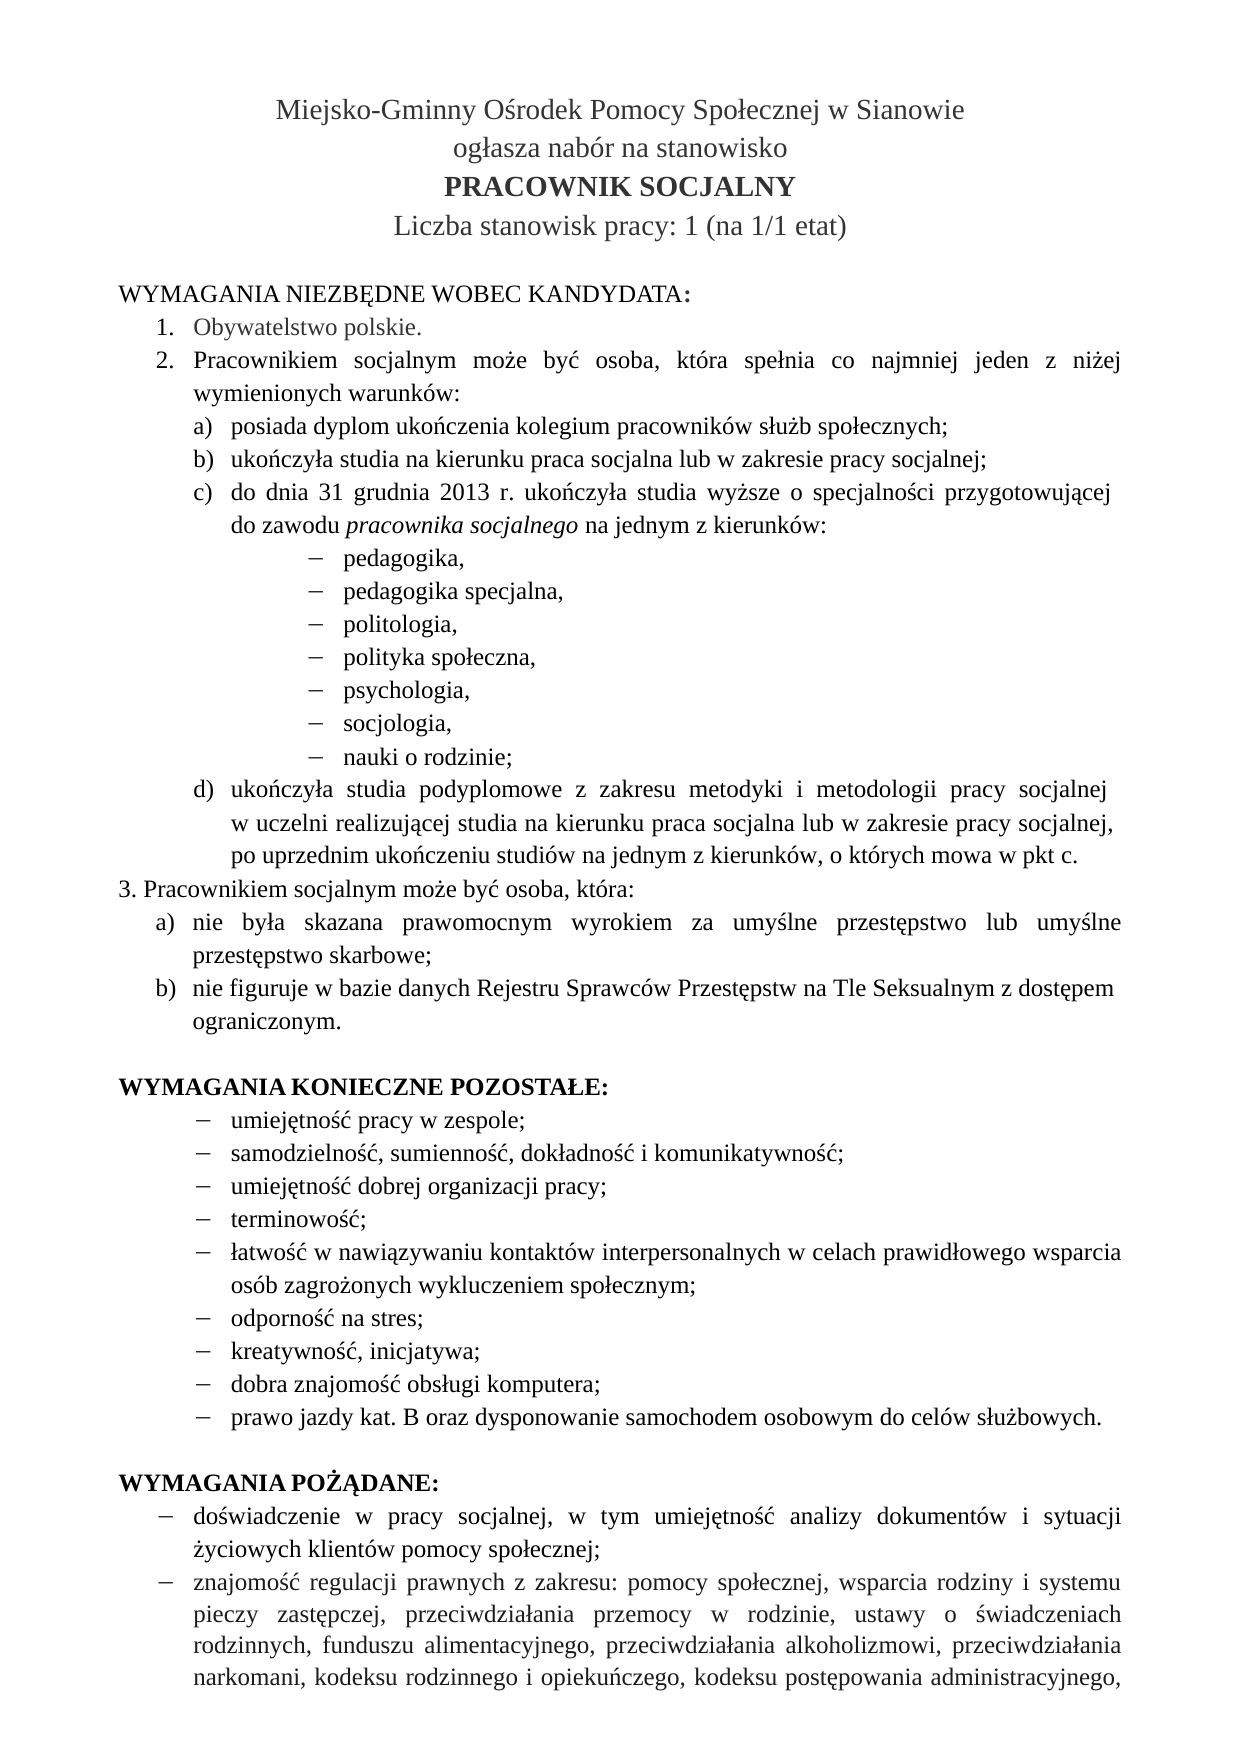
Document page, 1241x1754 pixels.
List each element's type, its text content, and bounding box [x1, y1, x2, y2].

text WYMAGANIA POŻĄDANE: [118, 1468, 1122, 1497]
list prawo jazdy kat. B oraz dysponowanie samochodem osobowym do celów służbowych. [193, 1402, 1122, 1431]
text PRACOWNIK SOCJALNY [118, 169, 1122, 203]
list umiejętność dobrej organizacji pracy; [193, 1171, 1122, 1199]
list łatwość w nawiązywaniu kontaktów interpersonalnych w celach prawidłowego wsparcia osób zagrożonych wykluczeniem społecznym; [193, 1237, 1122, 1299]
list nauki o rodzinie; [306, 742, 1122, 770]
list terminowość; [193, 1204, 1122, 1233]
text ogłasza nabór na stanowisko [118, 131, 1122, 164]
text WYMAGANIA KONIECZNE POZOSTAŁE: [118, 1072, 1122, 1101]
list polityka społeczna, [306, 642, 1122, 671]
list nie figuruje w bazie danych Rejestru Sprawców Przestępstw na Tle Seksualnym z dostępem ograniczonym. [155, 973, 1122, 1034]
text WYMAGANIA NIEZBĘDNE WOBEC KANDYDATA: [118, 279, 1122, 308]
list pedagogika, [306, 543, 1122, 572]
list znajomość regulacji prawnych z zakresu: pomocy społecznej, wsparcia rodziny i systemu pieczy zastępczej, przeciwdziałania przemocy w rodzinie, ustawy o świadczeniach rodzinnych, funduszu alimentacyjnego, przeciwdziałania alkoholizmowi, przeciwdziałania narkomani, kodeksu rodzinnego i opiekuńczego, kodeksu postępowania administracyjnego, [156, 1567, 1122, 1691]
list Obywatelstwo polskie. [156, 312, 1122, 341]
list posiada dyplom ukończenia kolegium pracowników służb społecznych; [193, 411, 1122, 440]
list dobra znajomość obsługi komputera; [193, 1369, 1122, 1398]
list samodzielność, sumienność, dokładność i komunikatywność; [193, 1138, 1122, 1167]
list doświadczenie w pracy socjalnej, w tym umiejętność analizy dokumentów i sytuacji życiowych klientów pomocy społecznej; [156, 1501, 1122, 1563]
list Pracownikiem socjalnym może być osoba, która spełnia co najmniej jeden z niżej wymienionych warunków: [156, 345, 1122, 407]
list ukończyła studia podyplomowe z zakresu metodyki i metodologii pracy socjalnej w uczelni realizującej studia na kierunku praca socjalna lub w zakresie pracy socjalnej, po uprzednim ukończeniu studiów na jednym z kierunków, o których mowa w pkt c. [193, 774, 1122, 869]
list nie była skazana prawomocnym wyrokiem za umyślne przestępstwo lub umyślne przestępstwo skarbowe; [155, 907, 1122, 968]
text Miejsko-Gminny Ośrodek Pomocy Społecznej w Sianowie [118, 92, 1122, 126]
list odporność na stres; [193, 1303, 1122, 1332]
list psychologia, [306, 676, 1122, 704]
list umiejętność pracy w zespole; [193, 1105, 1122, 1133]
text 3. Pracownikiem socjalnym może być osoba, która: [118, 874, 1122, 902]
list ukończyła studia na kierunku praca socjalna lub w zakresie pracy socjalnej; [193, 444, 1122, 473]
list kreatywność, inicjatywa; [193, 1336, 1122, 1365]
list pedagogika specjalna, [306, 576, 1122, 605]
text Liczba stanowisk pracy: 1 (na 1/1 etat) [118, 208, 1122, 241]
list politologia, [306, 609, 1122, 638]
list do dnia 31 grudnia 2013 r. ukończyła studia wyższe o specjalności przygotowującej do zawodu pracownika socjalnego na jednym z kierunków: [193, 477, 1122, 539]
list socjologia, [306, 708, 1122, 737]
